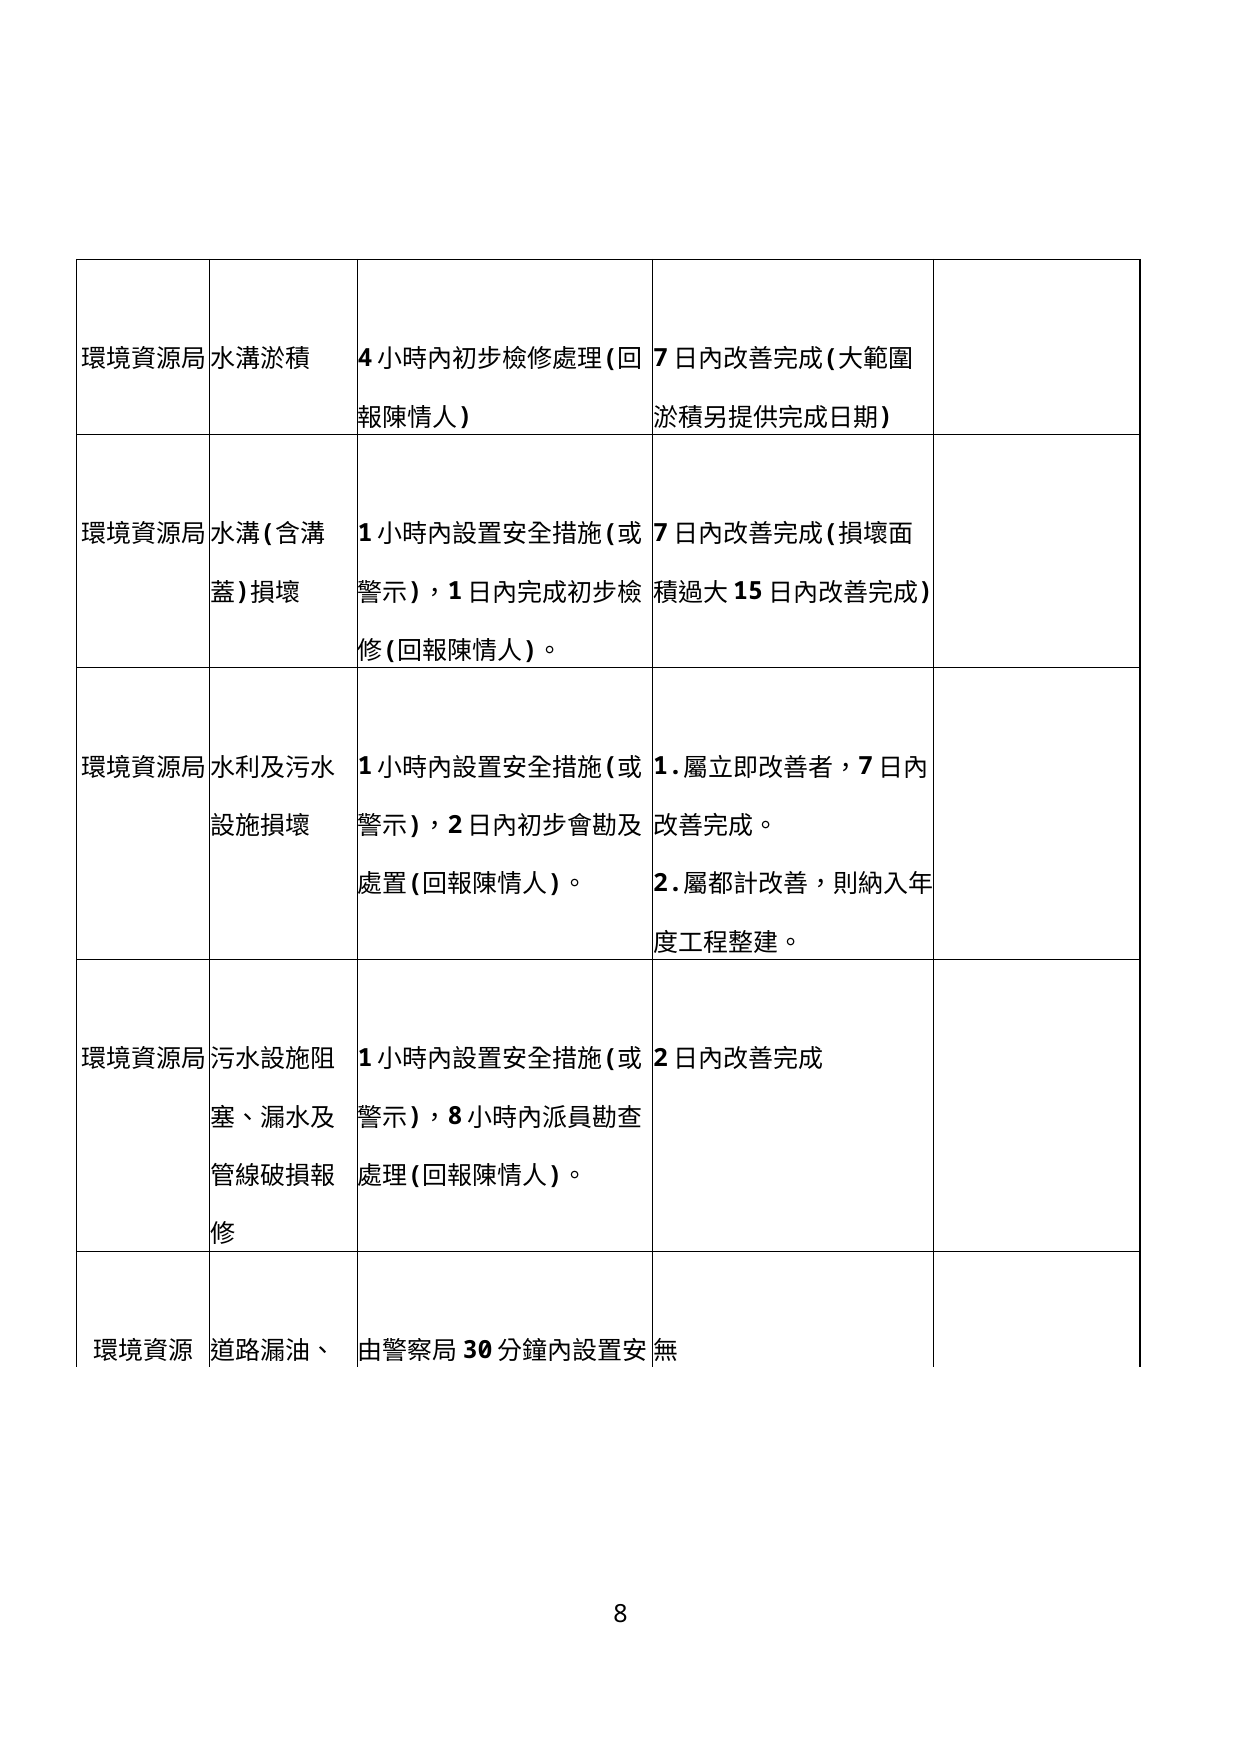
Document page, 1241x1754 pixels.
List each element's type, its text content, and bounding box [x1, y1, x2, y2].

table_cell 1.屬立即改善者，7日內改善完成。 2.屬都計改善，則納入年度工程整建。 [653, 668, 933, 959]
table_cell 環境資源局 [77, 960, 209, 1251]
table_cell 環境資源局 [77, 668, 209, 959]
table_cell 水溝淤積 [210, 260, 357, 434]
table_cell 環境資源 [77, 1252, 209, 1367]
table_cell 2日內改善完成 [653, 960, 933, 1251]
table_cell 污水設施阻塞、漏水及管線破損報修 [210, 960, 357, 1251]
table_cell 7日內改善完成(大範圍淤積另提供完成日期) [653, 260, 933, 434]
table_cell 道路漏油、 [210, 1252, 357, 1367]
table_cell 1小時內設置安全措施(或警示)，8小時內派員勘查處理(回報陳情人)。 [358, 960, 652, 1251]
table_cell 環境資源局 [77, 435, 209, 667]
table_cell [934, 960, 1139, 1251]
table_cell 1小時內設置安全措施(或警示)，1日內完成初步檢修(回報陳情人)。 [358, 435, 652, 667]
table_cell [934, 435, 1139, 667]
table_cell [934, 260, 1139, 434]
table_cell 4小時內初步檢修處理(回報陳情人) [358, 260, 652, 434]
table_cell [934, 668, 1139, 959]
table_cell [934, 1252, 1139, 1367]
table_cell 由警察局30分鐘內設置安 [358, 1252, 652, 1367]
table_cell 環境資源局 [77, 260, 209, 434]
table_cell 7日內改善完成(損壞面積過大15日內改善完成) [653, 435, 933, 667]
table_cell 無 [653, 1252, 933, 1367]
table_cell 水利及污水設施損壞 [210, 668, 357, 959]
table_cell 水溝(含溝蓋)損壞 [210, 435, 357, 667]
table_cell 1小時內設置安全措施(或警示)，2日內初步會勘及處置(回報陳情人)。 [358, 668, 652, 959]
